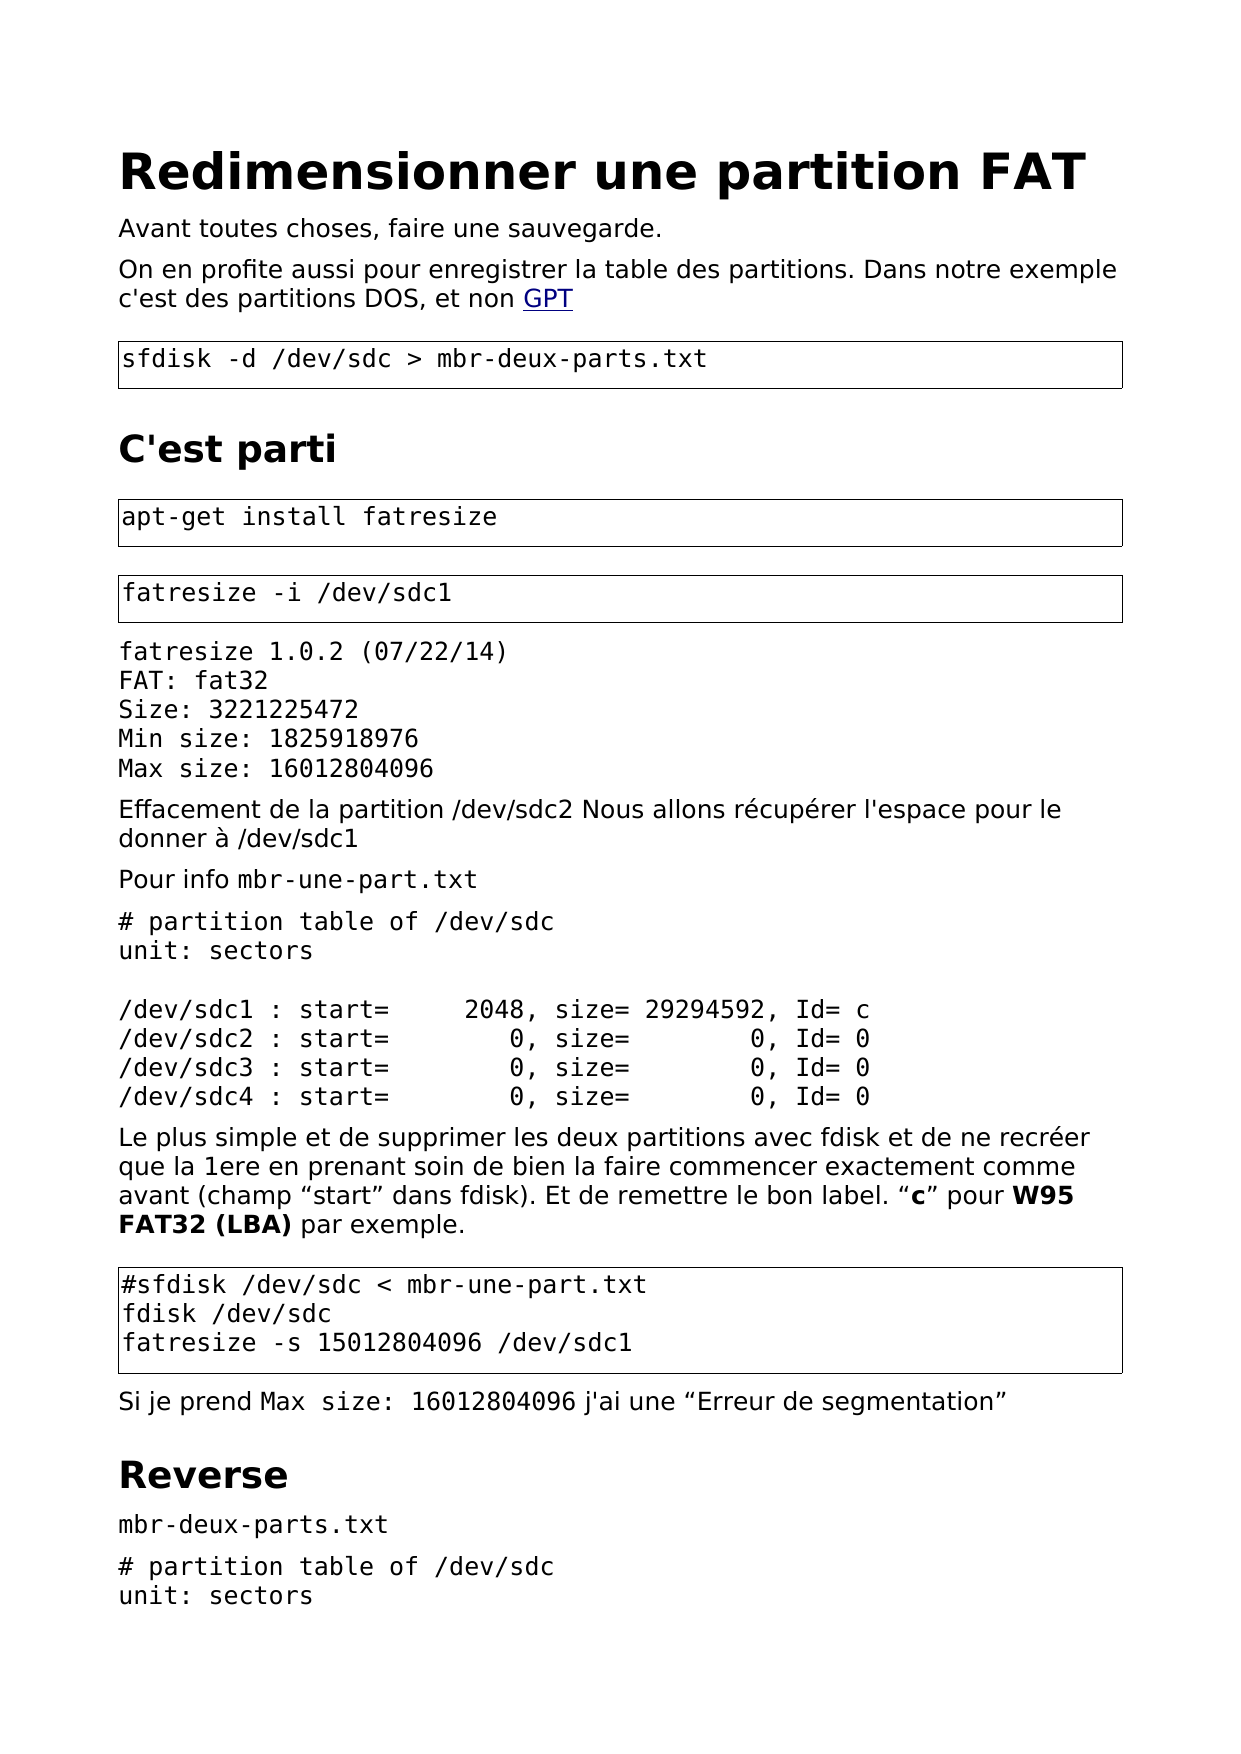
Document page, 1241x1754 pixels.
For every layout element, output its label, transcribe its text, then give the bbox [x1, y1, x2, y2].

table_header apt-get install fatresize [119, 500, 1122, 546]
table_header sfdisk -d /dev/sdc > mbr-deux-parts.txt [119, 342, 1122, 388]
text Le plus simple et de supprimer les deux partitions avec fdisk et de ne recréer que la 1ere en prenant soin de bien la faire commencer exactement comme avant (champ “start” dans fdisk). Et de remettre le bon label. “c” pour W95 FAT32 (LBA) par exemple. [118, 1123, 1122, 1240]
text On en profite aussi pour enregistrer la table des partitions. Dans notre exemple c'est des partitions DOS, et non GPT [118, 256, 1122, 314]
table_header #sfdisk /dev/sdc < mbr-une-part.txt fdisk /dev/sdc fatresize -s 15012804096 /dev/sdc1 [119, 1268, 1122, 1372]
subtitle C'est parti [118, 428, 1122, 472]
text # partition table of /dev/sdc unit: sectors /dev/sdc1 : start= 2048, size= 29294592, Id= c /dev/sdc2 : start= 0, size= 0, Id= 0 /dev/sdc3 : start= 0, size= 0, Id= 0 /dev/sdc4 : start= 0, size= 0, Id= 0 [118, 907, 1122, 1111]
text Si je prend Max size: 16012804096 j'ai une “Erreur de segmentation” [118, 1387, 1122, 1416]
text Effacement de la partition /dev/sdc2 Nous allons récupérer l'espace pour le donner à /dev/sdc1 [118, 795, 1122, 853]
text fatresize 1.0.2 (07/22/14) FAT: fat32 Size: 3221225472 Min size: 1825918976 Max size: 16012804096 [118, 637, 1122, 783]
subtitle Reverse [118, 1454, 1122, 1498]
text Avant toutes choses, faire une sauvegarde. [118, 214, 1122, 243]
text mbr-deux-parts.txt [118, 1510, 1122, 1539]
text # partition table of /dev/sdc unit: sectors [118, 1552, 1122, 1610]
subtitle Redimensionner une partition FAT [118, 143, 1122, 201]
table_header fatresize -i /dev/sdc1 [119, 576, 1122, 622]
text Pour info mbr-une-part.txt [118, 866, 1122, 895]
